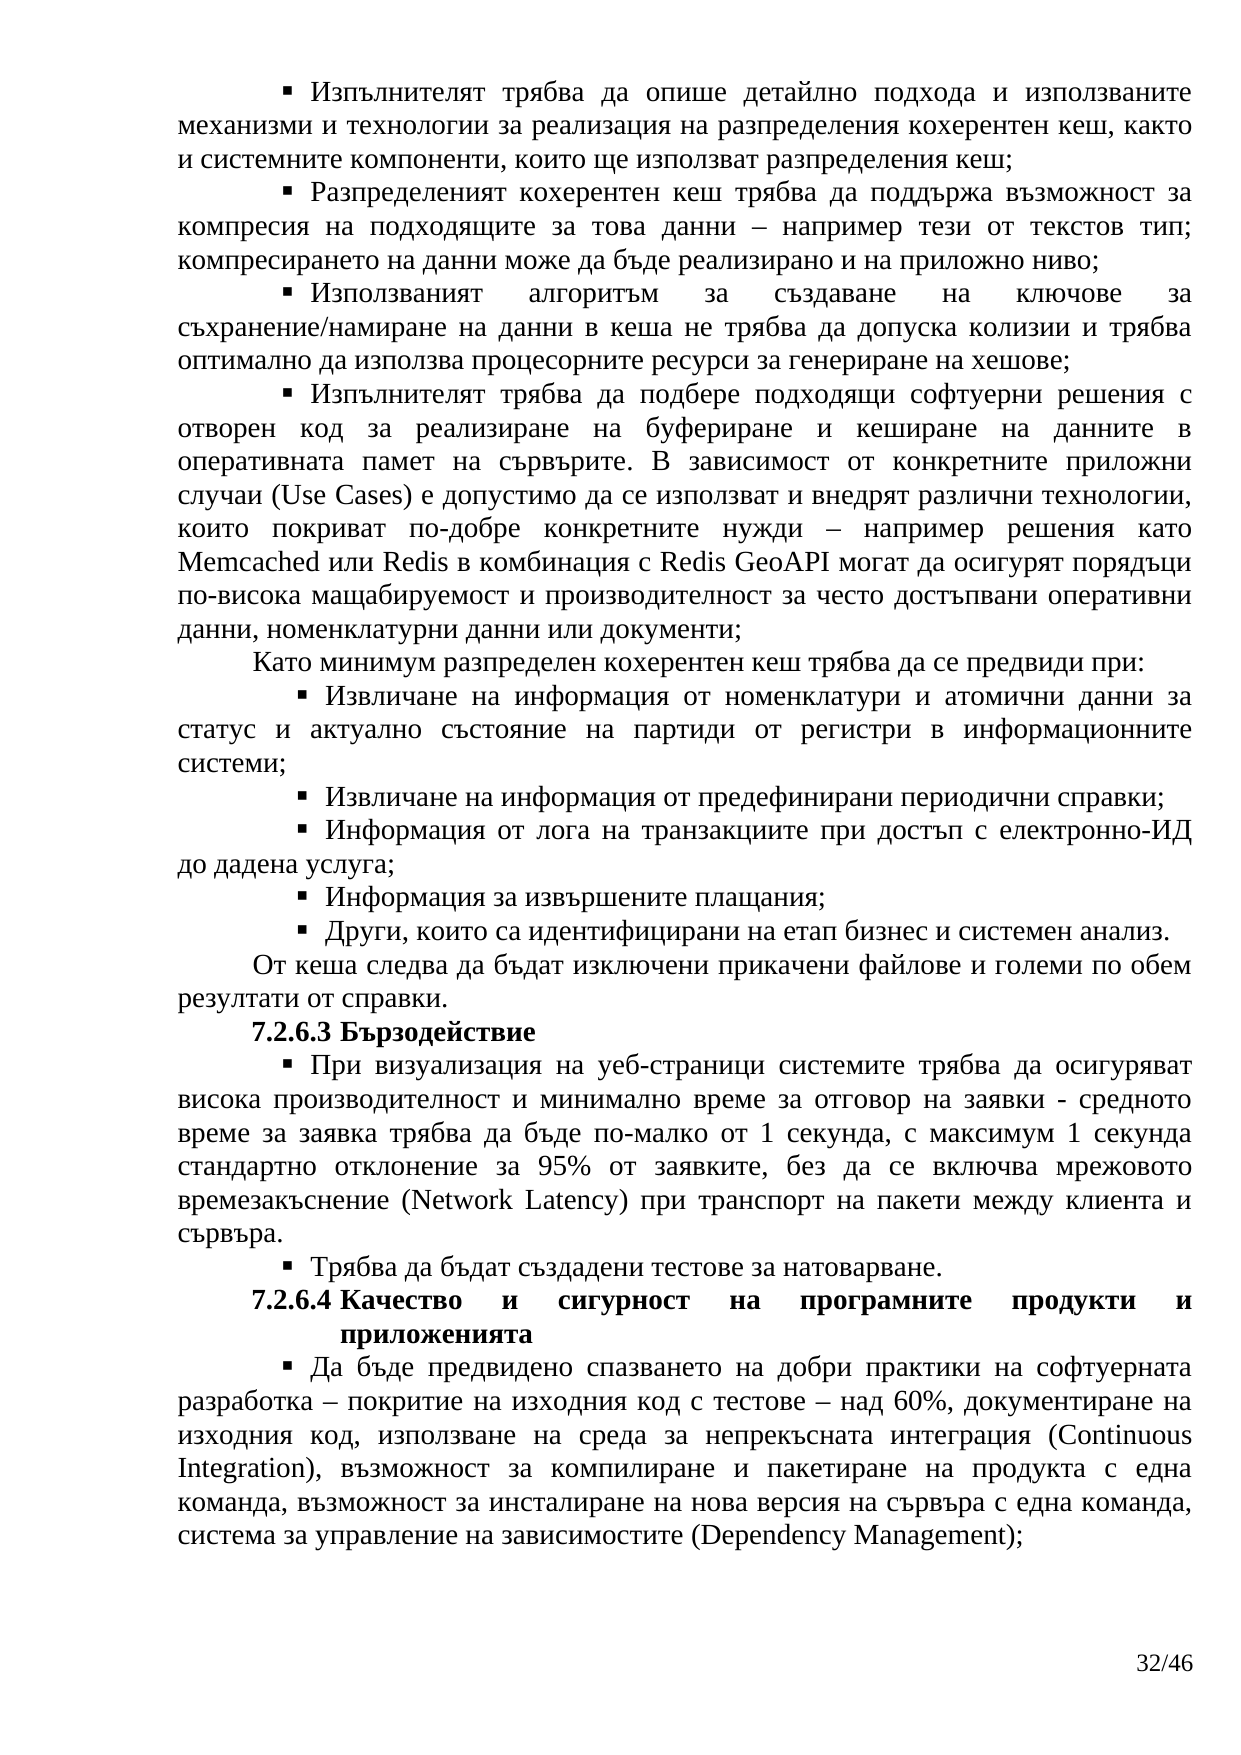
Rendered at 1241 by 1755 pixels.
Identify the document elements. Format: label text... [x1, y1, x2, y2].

list Други, които са идентифицирани на етап бизнес и системен анализ. [177, 913, 1193, 947]
list Извличане на информация от номенклатури и атомични данни за статус и актуално състояние на партиди от регистри в информационните системи; [177, 678, 1193, 779]
list Информация от лога на транзакциите при достъп с електронно-ИД до дадена услуга; [177, 812, 1193, 879]
subtitle Качество и сигурност на програмните продукти и приложенията [251, 1282, 1193, 1349]
list Изпълнителят трябва да подбере подходящи софтуерни решения с отворен код за реализиране на буфериране и кеширане на данните в оперативната памет на сървърите. В зависимост от конкретните приложни случаи (Use Cases) е допустимо да се използват и внедрят различни технологии, които покриват по-добре конкретните нужди – например решения като Memcached или Redis в комбинация с Redis GeoAPI могат да осигурят порядъци по-висока мащабируемост и производителност за често достъпвани оперативни данни, номенклатурни данни или документи; [177, 376, 1193, 644]
text От кеша следва да бъдат изключени прикачени файлове и големи по обем резултати от справки. [177, 947, 1193, 1014]
list Изпълнителят трябва да опише детайлно подхода и използваните механизми и технологии за реализация на разпределения кохерентен кеш, както и системните компоненти, които ще използват разпределения кеш; [177, 74, 1193, 174]
list Информация за извършените плащания; [177, 879, 1193, 913]
list Разпределеният кохерентен кеш трябва да поддържа възможност за компресия на подходящите за това данни – например тези от текстов тип; компресирането на данни може да бъде реализирано и на приложно ниво; [177, 174, 1193, 275]
text Като минимум разпределен кохерентен кеш трябва да се предвиди при: [177, 644, 1193, 678]
list Извличане на информация от предефинирани периодични справки; [177, 779, 1193, 812]
list Трябва да бъдат създадени тестове за натоварване. [177, 1249, 1193, 1282]
list Да бъде предвидено спазването на добри практики на софтуерната разработка – покритие на изходния код с тестове – над 60%, документиране на изходния код, използване на среда за непрекъсната интеграция (Continuous Integration), възможност за компилиране и пакетиране на продукта с една команда, възможност за инсталиране на нова версия на сървъра с една команда, система за управление на зависимостите (Dependency Management); [177, 1349, 1193, 1551]
subtitle Бързодействие [251, 1014, 1193, 1047]
list При визуализация на уеб-страници системите трябва да осигуряват висока производителност и минимално време за отговор на заявки - средното време за заявка трябва да бъде по-малко от 1 секунда, с максимум 1 секунда стандартно отклонение за 95% от заявките, без да се включва мрежовото времезакъснение (Network Latency) при транспорт на пакети между клиента и сървъра. [177, 1047, 1193, 1249]
list Използваният алгоритъм за създаване на ключове за съхранение/намиране на данни в кеша не трябва да допуска колизии и трябва оптимално да използва процесорните ресурси за генериране на хешове; [177, 275, 1193, 376]
